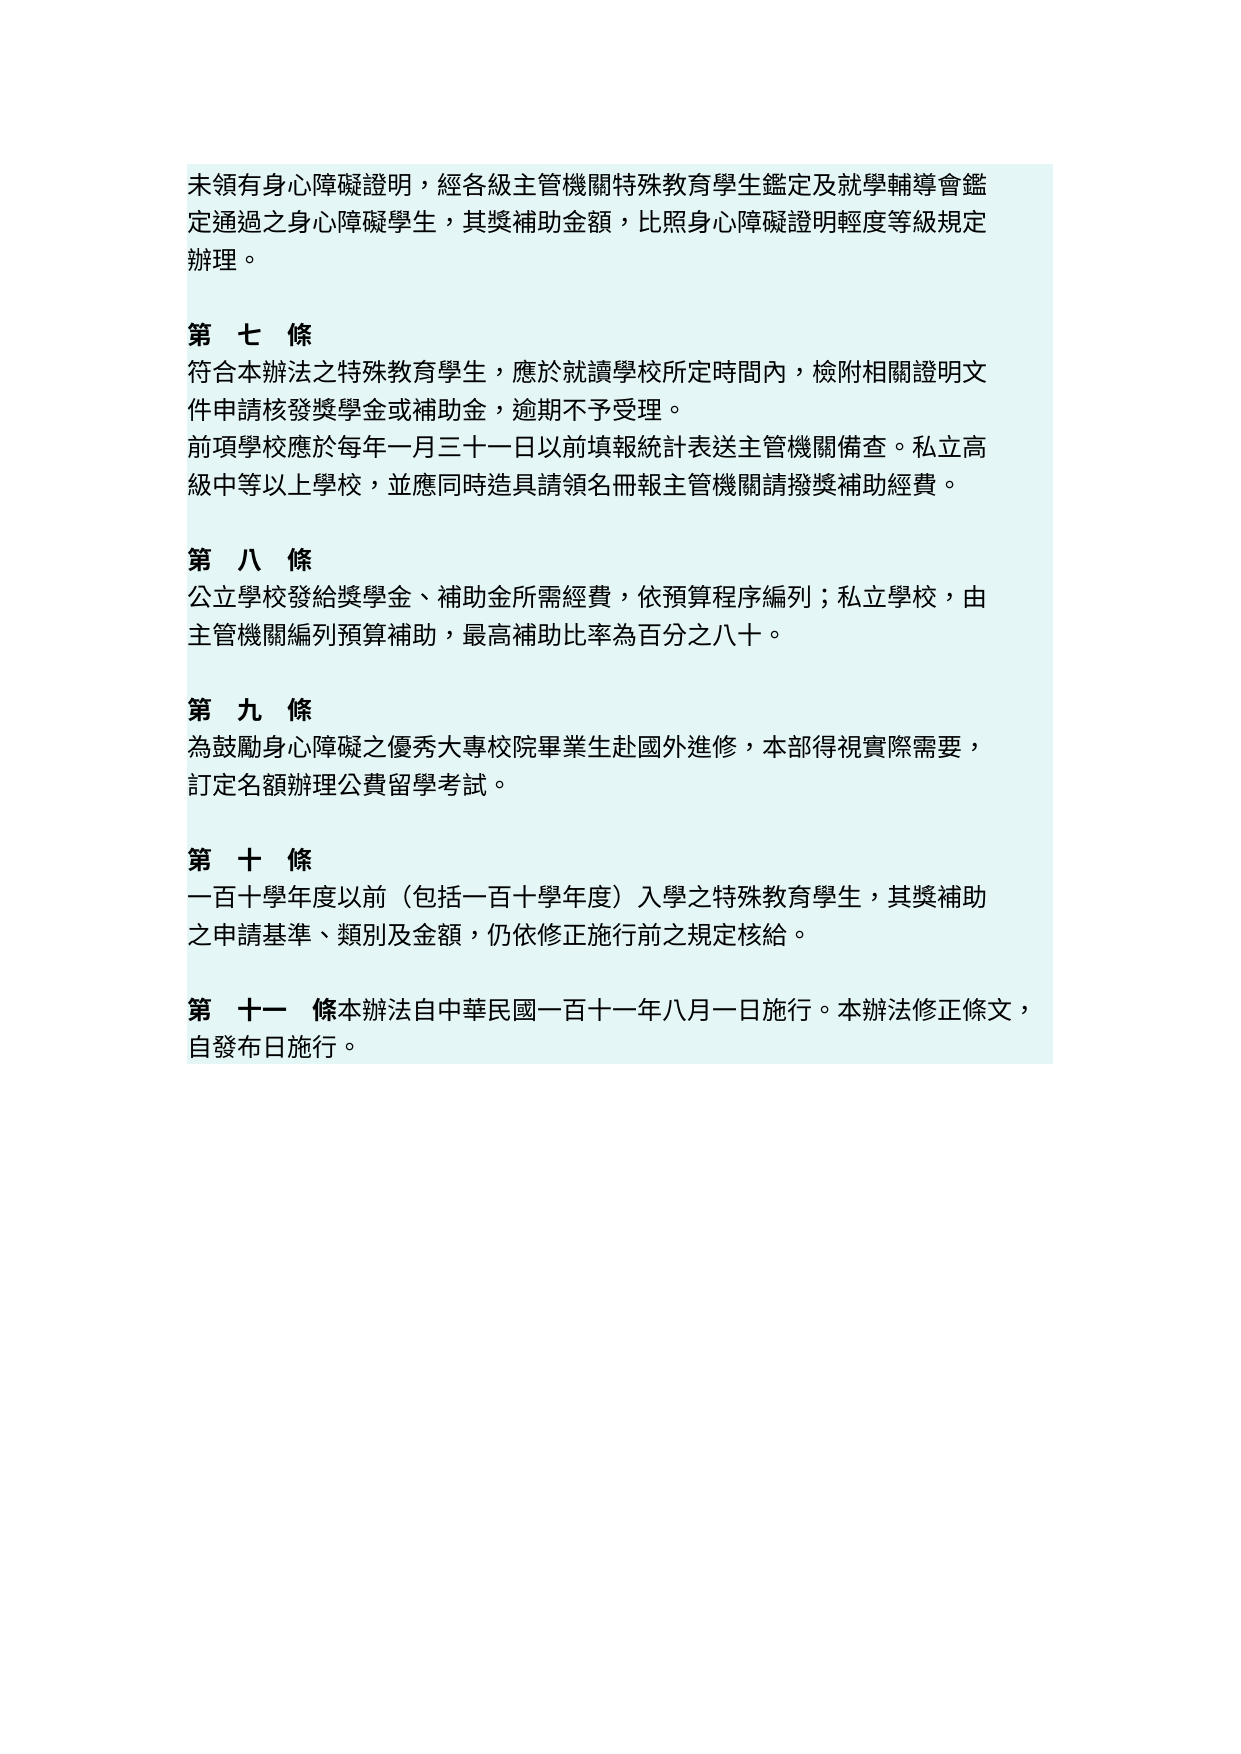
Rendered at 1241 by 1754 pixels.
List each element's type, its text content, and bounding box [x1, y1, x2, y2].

text 未領有身心障礙證明，經各級主管機關特殊教育學生鑑定及就學輔導會鑑 定通過之身心障礙學生，其獎補助金額，比照身心障礙證明輕度等級規定 辦理。 第 七 條 符合本辦法之特殊教育學生，應於就讀學校所定時間內，檢附相關證明文 件申請核發獎學金或補助金，逾期不予受理。 前項學校應於每年一月三十一日以前填報統計表送主管機關備查。私立高 級中等以上學校，並應同時造具請領名冊報主管機關請撥獎補助經費。 第 八 條 公立學校發給獎學金、補助金所需經費，依預算程序編列；私立學校，由 主管機關編列預算補助，最高補助比率為百分之八十。 第 九 條 為鼓勵身心障礙之優秀大專校院畢業生赴國外進修，本部得視實際需要， 訂定名額辦理公費留學考試。 第 十 條 一百十學年度以前（包括一百十學年度）入學之特殊教育學生，其獎補助 之申請基準、類別及金額，仍依修正施行前之規定核給。 第 十一 條本辦法自中華民國一百十一年八月一日施行。本辦法修正條文，自發布日施行。 [187, 164, 1053, 1064]
